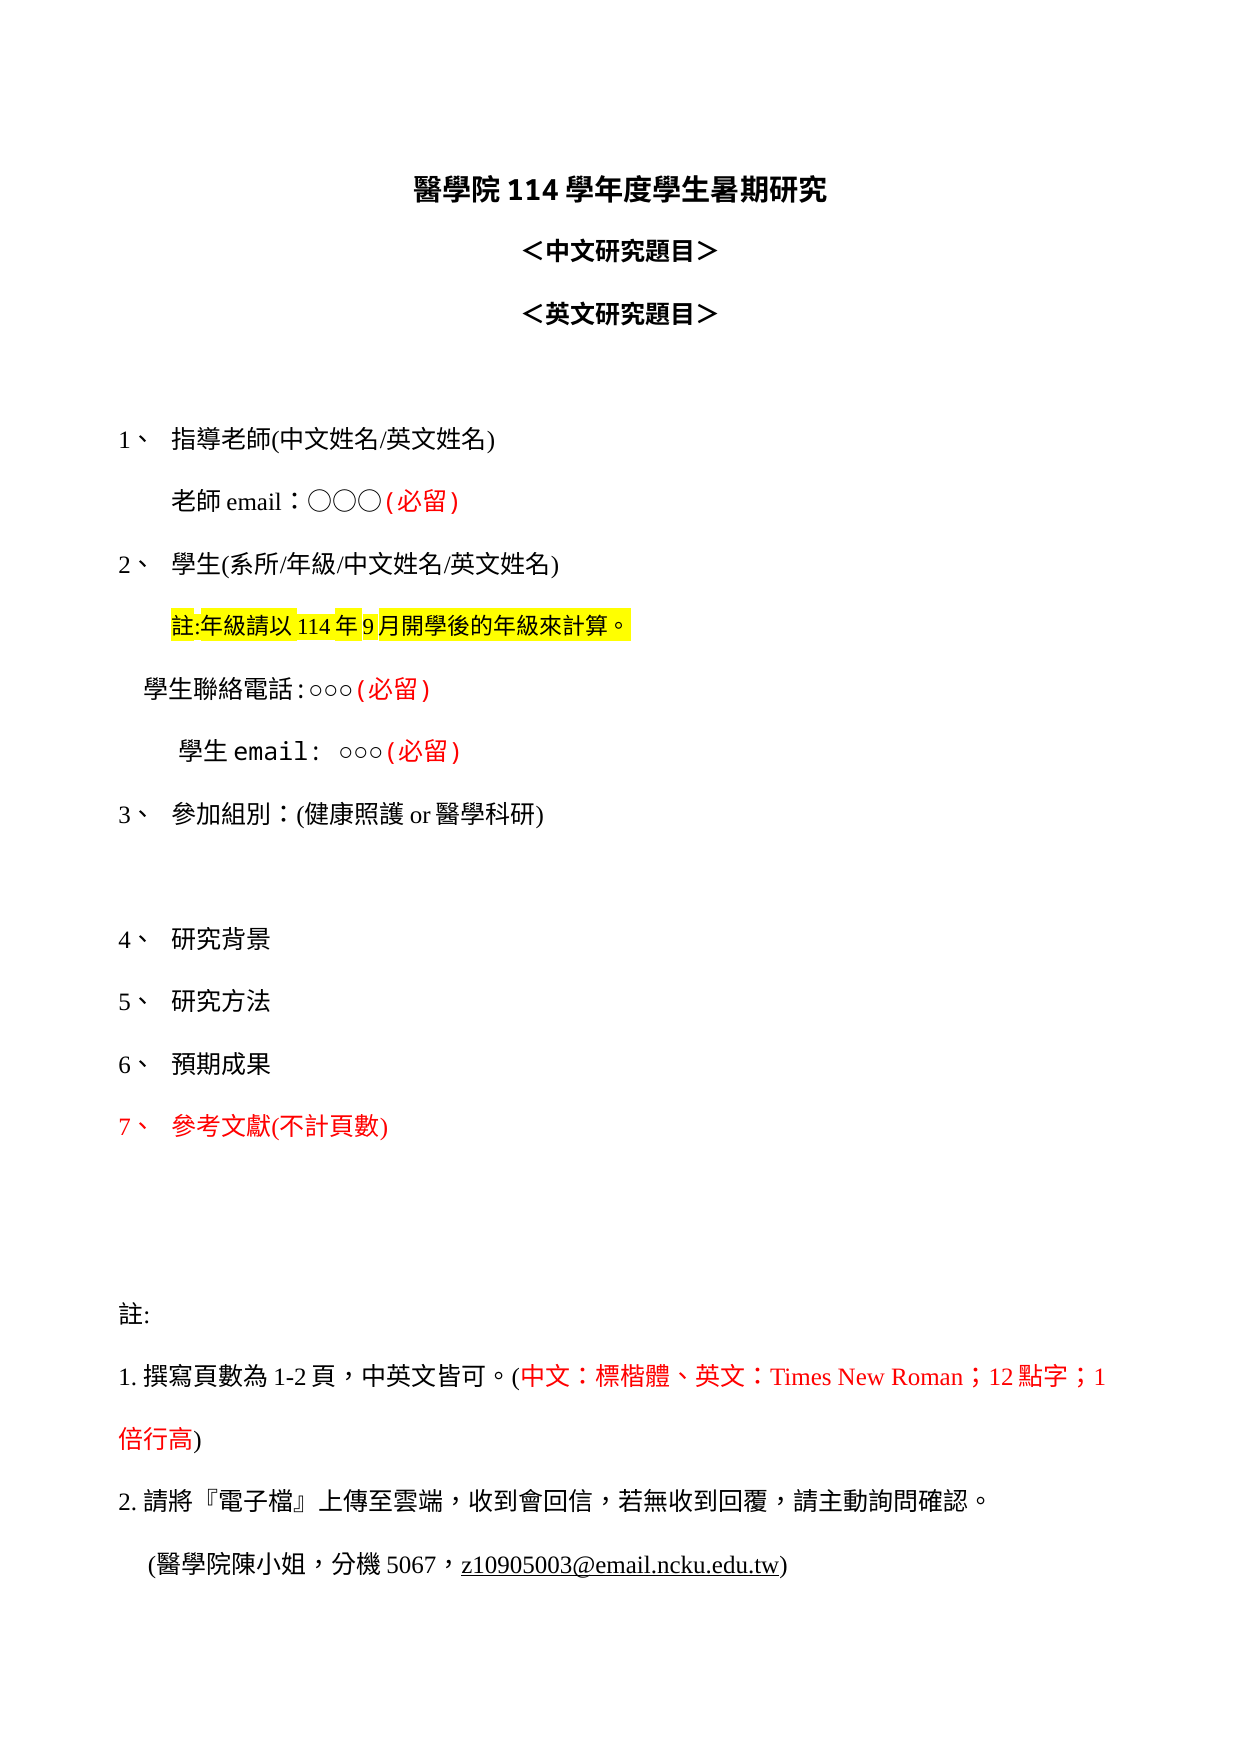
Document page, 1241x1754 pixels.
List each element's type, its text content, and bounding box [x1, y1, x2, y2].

list 研究方法 [118, 958, 1122, 1021]
text ＜中文研究題目＞ [118, 208, 1122, 271]
list 學生(系所/年級/中文姓名/英文姓名) [118, 521, 1122, 583]
list 指導老師(中文姓名/英文姓名) [118, 396, 1122, 458]
list 研究背景 [118, 896, 1122, 958]
text 註: [118, 1271, 1122, 1333]
list 預期成果 [118, 1021, 1122, 1083]
list 參考文獻(不計頁數) [118, 1083, 1122, 1146]
text 2. 請將『電子檔』上傳至雲端，收到會回信，若無收到回覆，請主動詢問確認。 [118, 1458, 1240, 1521]
text 註:年級請以114年9月開學後的年級來計算。 [171, 583, 1122, 646]
text ＜英文研究題目＞ [118, 271, 1122, 333]
text 1. 撰寫頁數為1-2頁，中英文皆可。(中文：標楷體、英文：Times New Roman；12點字；1倍行高) [118, 1333, 1122, 1458]
text 學生email: ○○○(必留) [118, 708, 1072, 771]
text 老師email：○○○(必留) [171, 458, 1122, 521]
list 參加組別：(健康照護or醫學科研) [118, 771, 1122, 833]
text (醫學院陳小姐，分機5067，z10905003@email.ncku.edu.tw) [148, 1521, 1240, 1583]
text 學生聯絡電話:○○○(必留) [118, 646, 1072, 708]
text 醫學院114學年度學生暑期研究 [118, 146, 1122, 208]
